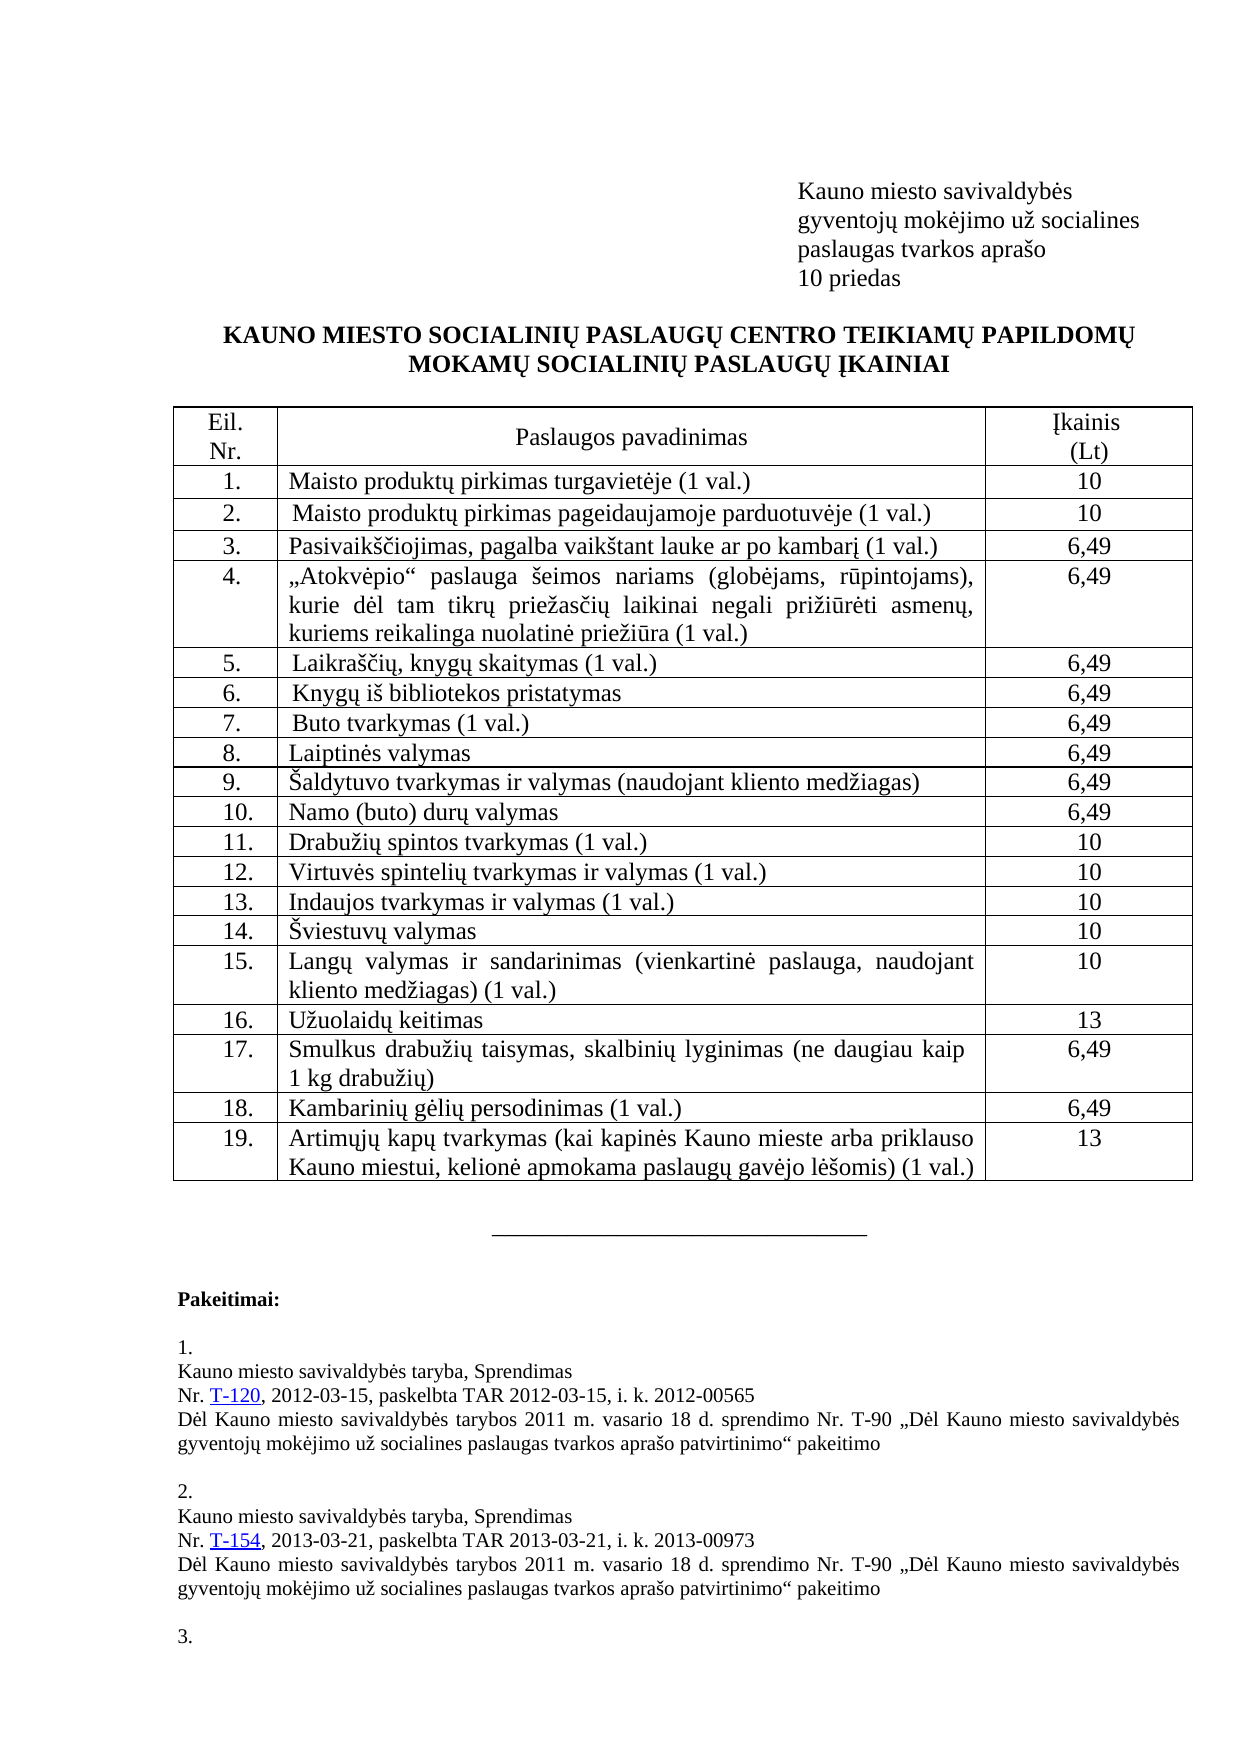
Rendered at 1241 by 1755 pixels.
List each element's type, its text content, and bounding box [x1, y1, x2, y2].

table_cell Pasivaikščiojimas, pagalba vaikštant lauke ar po kambarį (1 val.) [278, 531, 985, 560]
text paslaugas tvarkos aprašo [177, 234, 1181, 263]
table_header Paslaugos pavadinimas [278, 408, 985, 465]
table_cell Laikraščių, knygų skaitymas (1 val.) [278, 648, 985, 677]
text gyventojų mokėjimo už socialines [177, 205, 1181, 234]
table_cell 6,49 [986, 531, 1192, 560]
table_cell Buto tvarkymas (1 val.) [278, 708, 985, 737]
table_cell 6,49 [986, 678, 1192, 707]
table_cell Artimųjų kapų tvarkymas (kai kapinės Kauno mieste arba priklauso Kauno miestui, kelionė apmokama paslaugų gavėjo lėšomis) (1 val.) [278, 1123, 985, 1180]
table_cell 6,49 [986, 1093, 1192, 1122]
table_cell 13. [174, 887, 277, 915]
table_cell Virtuvės spintelių tvarkymas ir valymas (1 val.) [278, 857, 985, 886]
table_cell 6,49 [986, 708, 1192, 737]
table_cell Drabužių spintos tvarkymas (1 val.) [278, 827, 985, 856]
table_cell Laiptinės valymas [278, 738, 985, 766]
table_cell 10 [986, 916, 1192, 945]
table_cell 15. [174, 946, 277, 1004]
text Dėl Kauno miesto savivaldybės tarybos 2011 m. vasario 18 d. sprendimo Nr. T-90 „Dėl Kauno miesto savivaldybės gyventojų mokėjimo už socialines paslaugas tvarkos aprašo patvirtinimo“ pakeitimo [177, 1552, 1181, 1600]
table_cell Šaldytuvo tvarkymas ir valymas (naudojant kliento medžiagas) [278, 768, 985, 796]
table_cell 2. [174, 499, 277, 530]
table_cell 3. [174, 531, 277, 560]
table_cell 18. [174, 1093, 277, 1122]
table_cell 11. [174, 827, 277, 856]
text 10 priedas [177, 263, 1181, 291]
table_cell 10 [986, 466, 1192, 497]
table_cell 14. [174, 916, 277, 945]
text Nr. T-120, 2012-03-15, paskelbta TAR 2012-03-15, i. k. 2012-00565 [177, 1383, 1181, 1407]
table_cell 13 [986, 1123, 1192, 1180]
table_cell Namo (buto) durų valymas [278, 797, 985, 826]
table_cell 10 [986, 499, 1192, 530]
table_cell 10. [174, 797, 277, 826]
table_cell 10 [986, 887, 1192, 915]
table_cell 6,49 [986, 768, 1192, 796]
table_cell 10 [986, 827, 1192, 856]
table_cell 9. [174, 768, 277, 796]
table_cell Knygų iš bibliotekos pristatymas [278, 678, 985, 707]
table_cell Užuolaidų keitimas [278, 1005, 985, 1033]
table_header Eil. Nr. [174, 408, 277, 465]
text Dėl Kauno miesto savivaldybės tarybos 2011 m. vasario 18 d. sprendimo Nr. T-90 „Dėl Kauno miesto savivaldybės gyventojų mokėjimo už socialines paslaugas tvarkos aprašo patvirtinimo“ pakeitimo [177, 1407, 1181, 1455]
table_cell 6. [174, 678, 277, 707]
table_cell 7. [174, 708, 277, 737]
table_cell 13 [986, 1005, 1192, 1033]
text Pakeitimai: [177, 1287, 1181, 1311]
table_cell „Atokvėpio“ paslauga šeimos nariams (globėjams, rūpintojams), kurie dėl tam tikrų priežasčių laikinai negali prižiūrėti asmenų, kuriems reikalinga nuolatinė priežiūra (1 val.) [278, 561, 985, 647]
table_cell 17. [174, 1035, 277, 1092]
table_cell 6,49 [986, 561, 1192, 647]
table_cell Langų valymas ir sandarinimas (vienkartinė paslauga, naudojant kliento medžiagas) (1 val.) [278, 946, 985, 1004]
table_cell 19. [174, 1123, 277, 1180]
text 3. [177, 1624, 1181, 1648]
table_cell 6,49 [986, 797, 1192, 826]
table_cell Šviestuvų valymas [278, 916, 985, 945]
table_cell 1. [174, 466, 277, 497]
text Nr. T-154, 2013-03-21, paskelbta TAR 2013-03-21, i. k. 2013-00973 [177, 1528, 1181, 1552]
table_cell 6,49 [986, 1035, 1192, 1092]
text Kauno miesto savivaldybės [177, 176, 1181, 205]
text 1. [177, 1335, 1181, 1359]
table_cell 10 [986, 857, 1192, 886]
table_cell Kambarinių gėlių persodinimas (1 val.) [278, 1093, 985, 1122]
text Kauno miesto savivaldybės taryba, Sprendimas [177, 1503, 1181, 1528]
table_header Įkainis (Lt) [986, 408, 1192, 465]
table_cell 10 [986, 946, 1192, 1004]
table_cell 5. [174, 648, 277, 677]
table_cell 12. [174, 857, 277, 886]
text KAUNO MIESTO SOCIALINIŲ PASLAUGŲ CENTRO TEIKIAMŲ PAPILDOMŲ MOKAMŲ SOCIALINIŲ PASLAUGŲ ĮKAINIAI [177, 320, 1181, 378]
text Kauno miesto savivaldybės taryba, Sprendimas [177, 1359, 1181, 1383]
table_cell 6,49 [986, 648, 1192, 677]
table_cell Indaujos tvarkymas ir valymas (1 val.) [278, 887, 985, 915]
table_cell 4. [174, 561, 277, 647]
table_cell 16. [174, 1005, 277, 1033]
table_cell 6,49 [986, 738, 1192, 766]
text ______________________________ [177, 1210, 1181, 1239]
table_cell Maisto produktų pirkimas turgavietėje (1 val.) [278, 466, 985, 497]
table_cell 8. [174, 738, 277, 766]
table_cell Maisto produktų pirkimas pageidaujamoje parduotuvėje (1 val.) [278, 499, 985, 530]
table_cell Smulkus drabužių taisymas, skalbinių lyginimas (ne daugiau kaip 1 kg drabužių) [278, 1035, 985, 1092]
text 2. [177, 1479, 1181, 1503]
